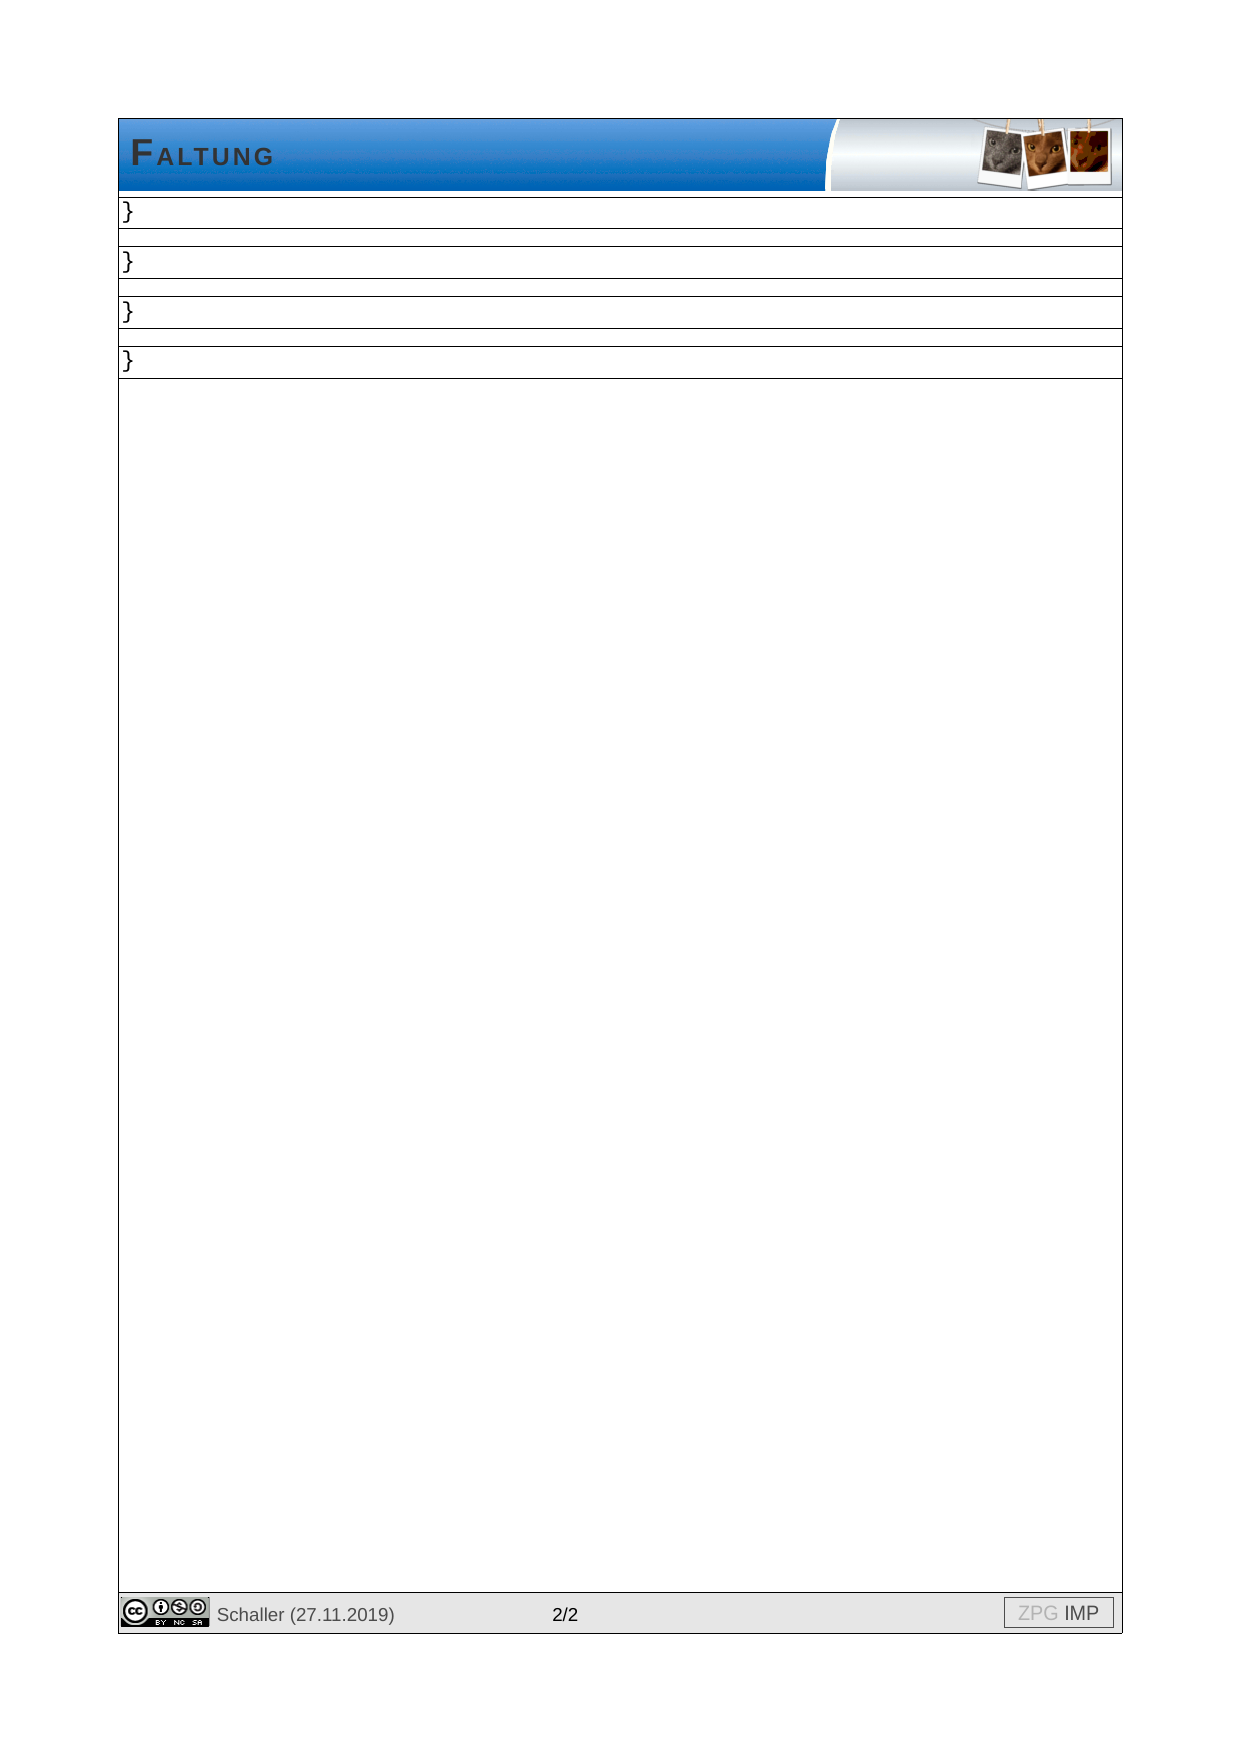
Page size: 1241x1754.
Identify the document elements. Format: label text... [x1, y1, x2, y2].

text } [119, 347, 1122, 378]
text } [119, 247, 1122, 278]
text } [119, 198, 1122, 228]
picture [119, 119, 1122, 191]
text } [119, 297, 1122, 328]
picture [120, 1597, 210, 1627]
